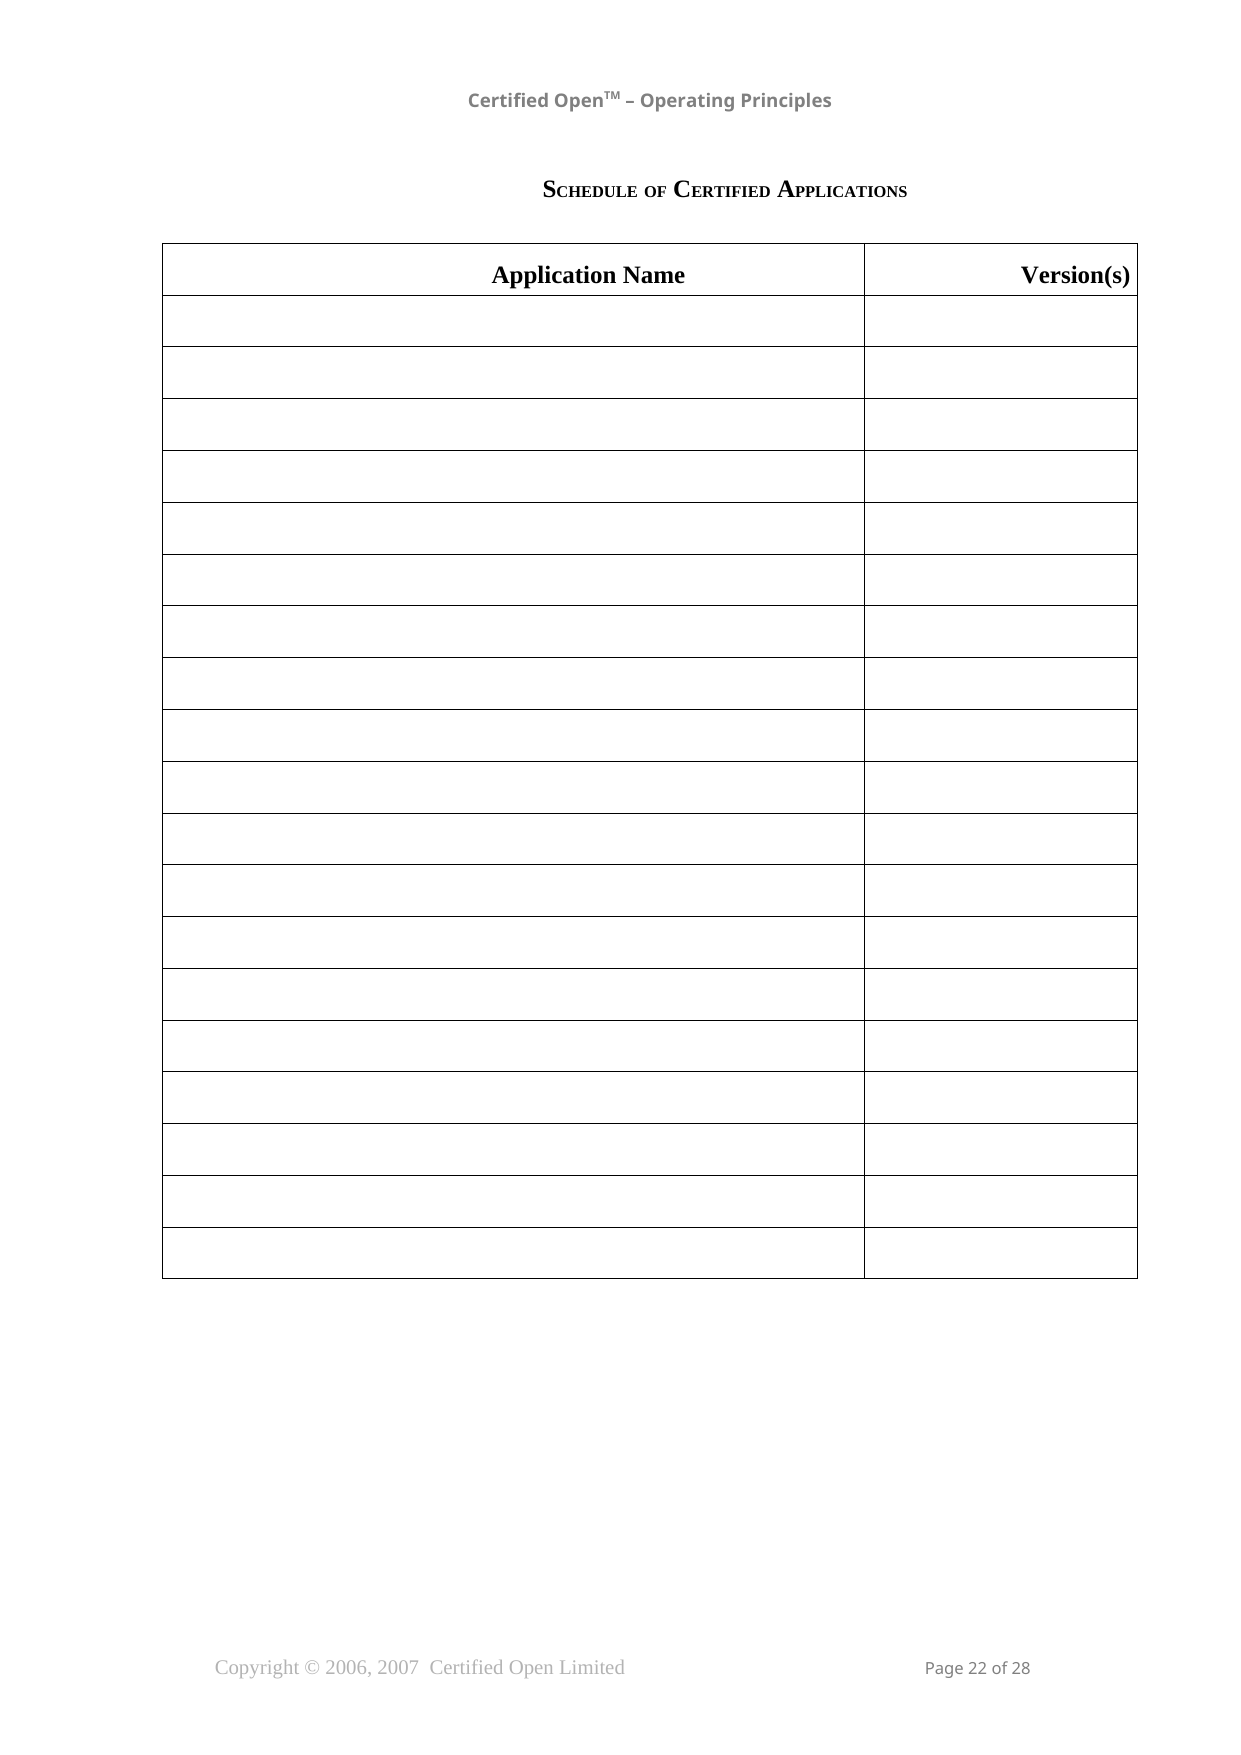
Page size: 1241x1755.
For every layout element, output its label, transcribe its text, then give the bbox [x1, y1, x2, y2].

table_cell [163, 347, 864, 398]
table_cell [865, 969, 1137, 1019]
table_cell [865, 1072, 1137, 1123]
text Schedule of Certified Applications [312, 175, 1137, 203]
table_cell [163, 917, 864, 968]
table_header Application Name [163, 244, 864, 295]
table_cell [163, 865, 864, 916]
table_cell [865, 1021, 1137, 1071]
table_cell [163, 503, 864, 553]
table_cell [865, 1176, 1137, 1227]
table_cell [163, 1124, 864, 1175]
table_header Version(s) [865, 244, 1137, 295]
table_cell [163, 606, 864, 657]
table_cell [163, 1072, 864, 1123]
table_cell [865, 606, 1137, 657]
table_cell [163, 399, 864, 450]
table_cell [163, 658, 864, 709]
table_cell [163, 555, 864, 605]
table_cell [865, 1228, 1137, 1278]
table_cell [865, 865, 1137, 916]
table_cell [163, 1176, 864, 1227]
table_cell [163, 1228, 864, 1278]
table_cell [163, 296, 864, 346]
table_cell [865, 658, 1137, 709]
table_cell [865, 762, 1137, 812]
table_cell [163, 1021, 864, 1071]
table_cell [865, 451, 1137, 502]
table_cell [865, 296, 1137, 346]
table_cell [865, 399, 1137, 450]
table_cell [865, 503, 1137, 553]
table_cell [865, 1124, 1137, 1175]
table_cell [163, 814, 864, 864]
table_cell [865, 555, 1137, 605]
table_cell [865, 814, 1137, 864]
table_cell [163, 969, 864, 1019]
table_cell [865, 710, 1137, 761]
table_cell [163, 710, 864, 761]
table_cell [865, 917, 1137, 968]
table_cell [163, 762, 864, 812]
table_cell [163, 451, 864, 502]
table_cell [865, 347, 1137, 398]
